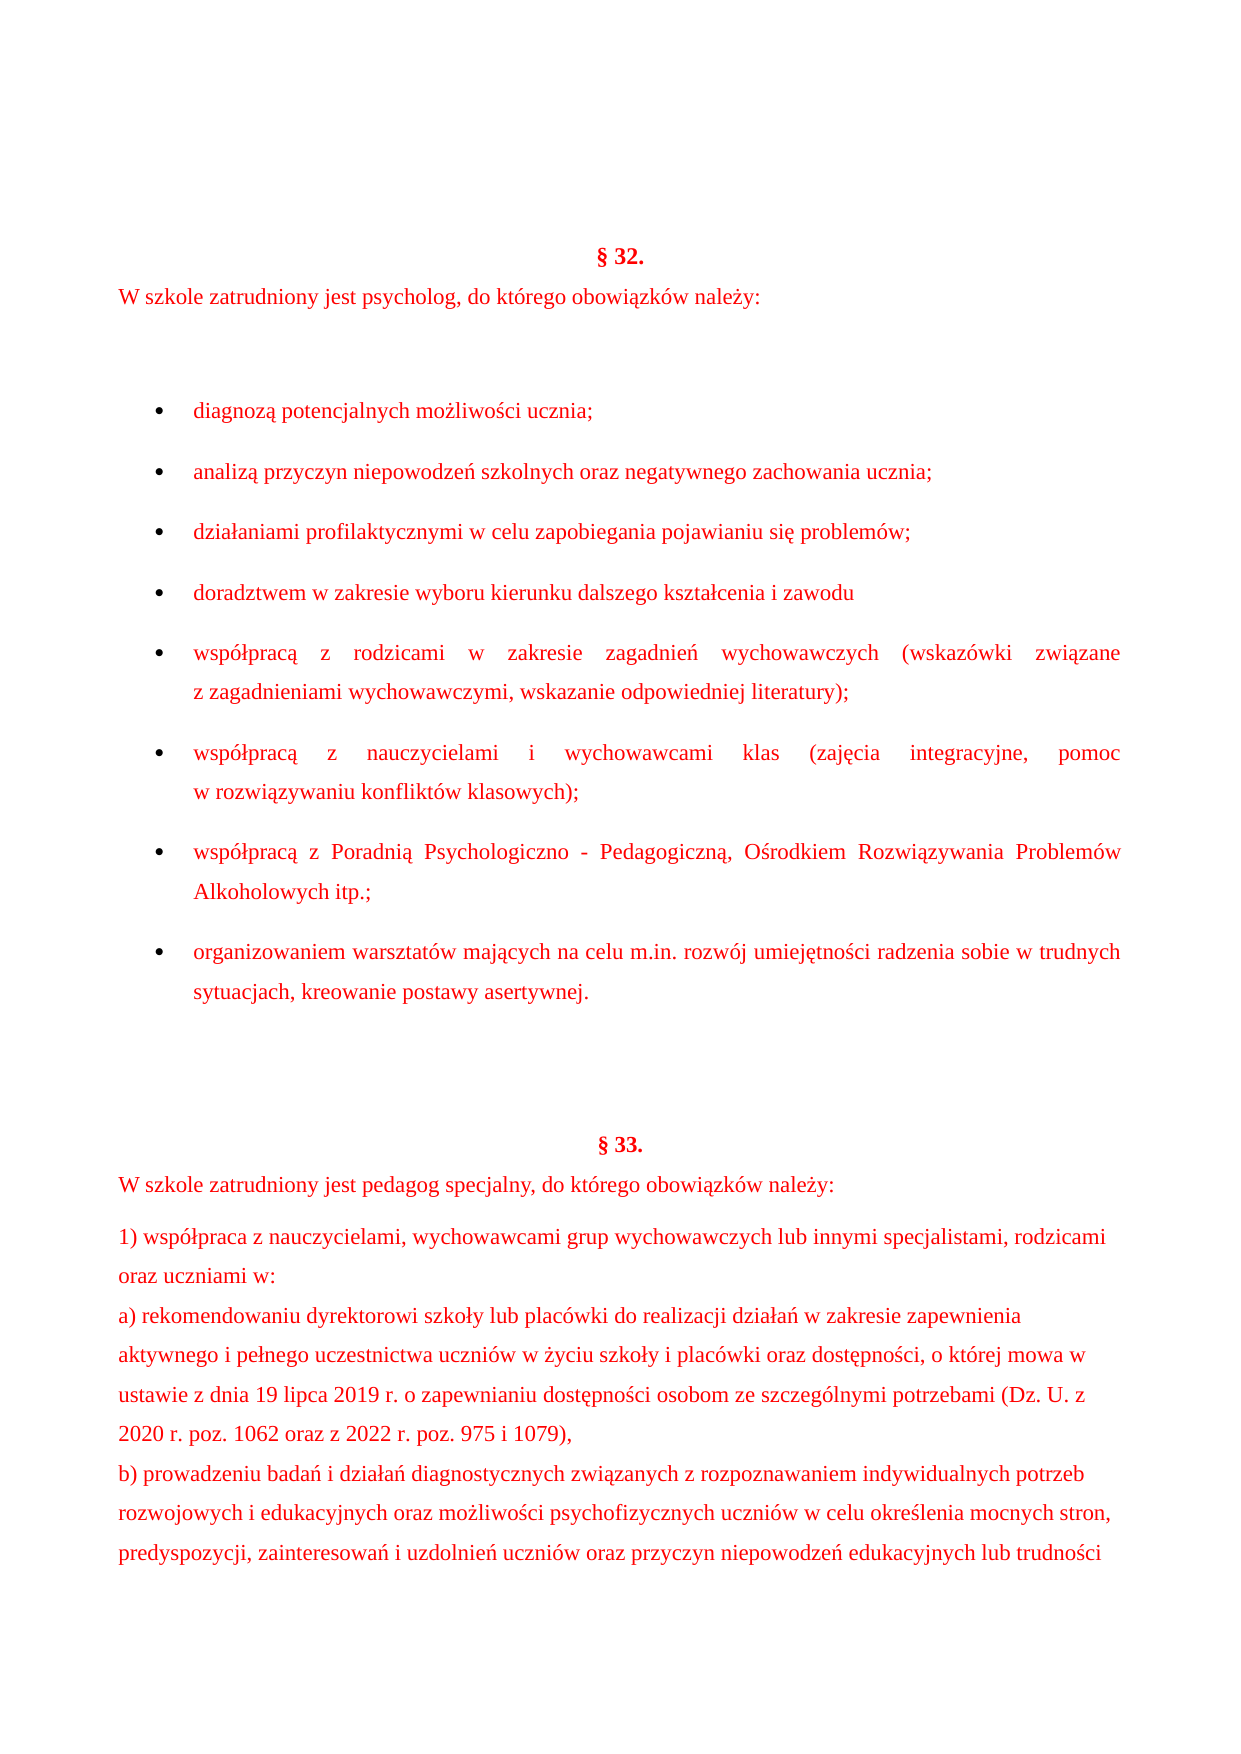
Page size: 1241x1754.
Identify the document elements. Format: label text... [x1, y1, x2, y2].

list diagnozą potencjalnych możliwości ucznia; [156, 398, 1122, 424]
text b) prowadzeniu badań i działań diagnostycznych związanych z rozpoznawaniem indywidualnych potrzeb rozwojowych i edukacyjnych oraz możliwości psychofizycznych uczniów w celu określenia mocnych stron, predyspozycji, zainteresowań i uzdolnień uczniów oraz przyczyn niepowodzeń edukacyjnych lub trudności [118, 1460, 1122, 1565]
list organizowaniem warsztatów mających na celu m.in. rozwój umiejętności radzenia sobie w trudnych sytuacjach, kreowanie postawy asertywnej. [156, 938, 1122, 1004]
list doradztwem w zakresie wyboru kierunku dalszego kształcenia i zawodu [156, 578, 1122, 605]
list współpracą z Poradnią Psychologiczno - Pedagogiczną, Ośrodkiem Rozwiązywania Problemów Alkoholowych itp.; [156, 838, 1122, 904]
text a) rekomendowaniu dyrektorowi szkoły lub placówki do realizacji działań w zakresie zapewnienia aktywnego i pełnego uczestnictwa uczniów w życiu szkoły i placówki oraz dostępności, o której mowa w ustawie z dnia 19 lipca 2019 r. o zapewnianiu dostępności osobom ze szczególnymi potrzebami (Dz. U. z 2020 r. poz. 1062 oraz z 2022 r. poz. 975 i 1079), [118, 1302, 1122, 1447]
text 1) współpraca z nauczycielami, wychowawcami grup wychowawczych lub innymi specjalistami, rodzicami oraz uczniami w: [118, 1223, 1122, 1289]
list współpracą z rodzicami w zakresie zagadnień wychowawczych (wskazówki związane z zagadnieniami wychowawczymi, wskazanie odpowiedniej literatury); [156, 639, 1122, 705]
list analizą przyczyn niepowodzeń szkolnych oraz negatywnego zachowania ucznia; [156, 458, 1122, 484]
list działaniami profilaktycznymi w celu zapobiegania pojawianiu się problemów; [156, 518, 1122, 544]
text W szkole zatrudniony jest psycholog, do którego obowiązków należy: [118, 283, 1122, 309]
text § 32. [118, 242, 1122, 269]
text W szkole zatrudniony jest pedagog specjalny, do którego obowiązków należy: [118, 1171, 1122, 1197]
text § 33. [118, 1132, 1122, 1158]
list współpracą z nauczycielami i wychowawcami klas (zajęcia integracyjne, pomoc w rozwiązywaniu konfliktów klasowych); [156, 739, 1122, 804]
